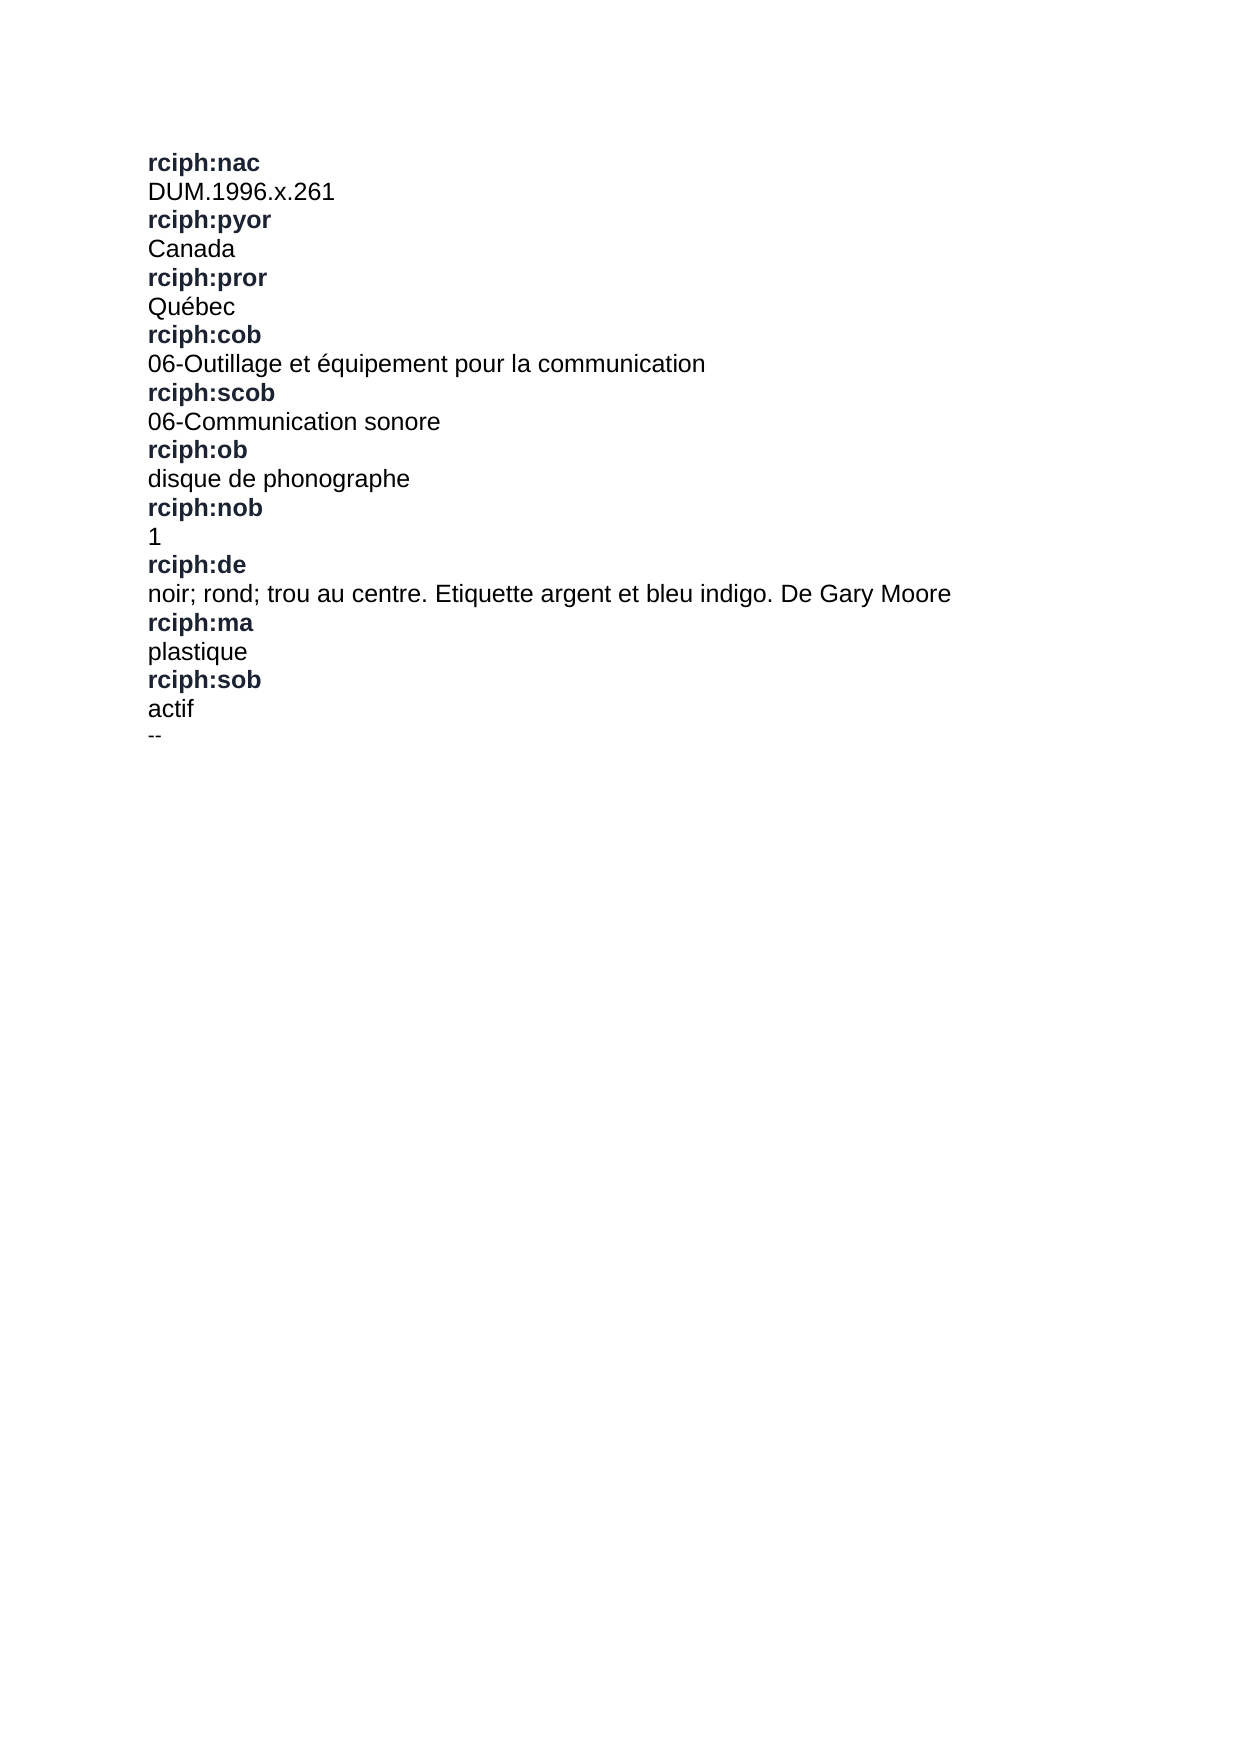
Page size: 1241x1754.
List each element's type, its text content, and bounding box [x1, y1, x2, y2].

text Québec [148, 291, 1092, 320]
text disque de phonographe [148, 464, 1092, 493]
text 06-Outillage et équipement pour la communication [148, 349, 1092, 378]
text rciph:pror [148, 263, 1092, 291]
text rciph:pyor [148, 205, 1092, 234]
text rciph:de [148, 550, 1092, 579]
text actif [148, 694, 1092, 723]
text rciph:nac [148, 148, 1092, 176]
text DUM.1996.x.261 [148, 176, 1092, 205]
text rciph:nob [148, 493, 1092, 521]
text 1 [148, 521, 1092, 550]
text rciph:ma [148, 608, 1092, 636]
text rciph:scob [148, 378, 1092, 406]
text rciph:sob [148, 665, 1092, 694]
text plastique [148, 636, 1092, 665]
text Canada [148, 234, 1092, 263]
text noir; rond; trou au centre. Etiquette argent et bleu indigo. De Gary Moore [148, 579, 1092, 608]
text rciph:cob [148, 320, 1092, 349]
text -- [148, 723, 1092, 747]
text 06-Communication sonore [148, 406, 1092, 435]
text rciph:ob [148, 435, 1092, 464]
